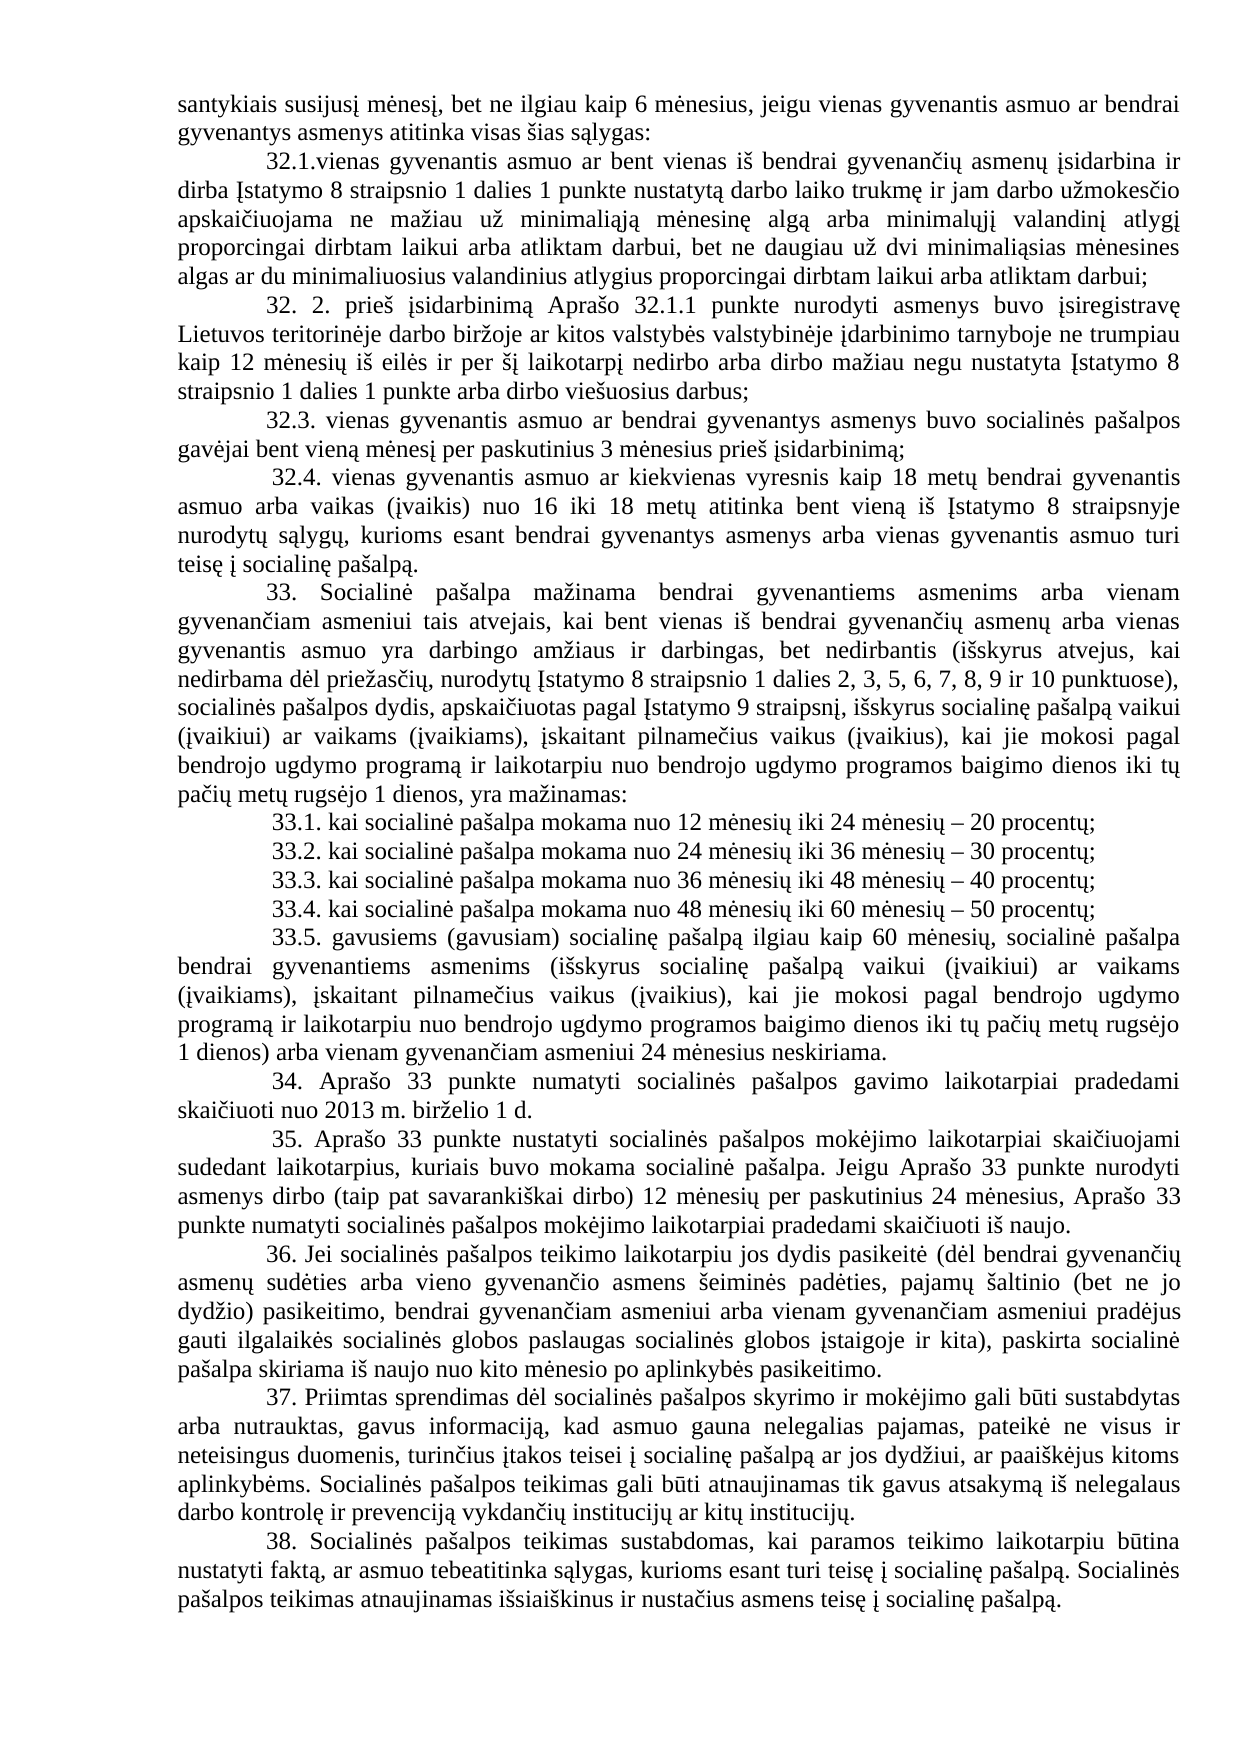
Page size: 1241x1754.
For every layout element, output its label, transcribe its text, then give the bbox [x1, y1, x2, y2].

text 33.1. kai socialinė pašalpa mokama nuo 12 mėnesių iki 24 mėnesių – 20 procentų; [177, 807, 1181, 836]
text 33.4. kai socialinė pašalpa mokama nuo 48 mėnesių iki 60 mėnesių – 50 procentų; [177, 894, 1181, 922]
text 38. Socialinės pašalpos teikimas sustabdomas, kai paramos teikimo laikotarpiu būtina nustatyti faktą, ar asmuo tebeatitinka sąlygas, kurioms esant turi teisę į socialinę pašalpą. Socialinės pašalpos teikimas atnaujinamas išsiaiškinus ir nustačius asmens teisę į socialinę pašalpą. [177, 1526, 1181, 1612]
text 37. Priimtas sprendimas dėl socialinės pašalpos skyrimo ir mokėjimo gali būti sustabdytas arba nutrauktas, gavus informaciją, kad asmuo gauna nelegalias pajamas, pateikė ne visus ir neteisingus duomenis, turinčius įtakos teisei į socialinę pašalpą ar jos dydžiui, ar paaiškėjus kitoms aplinkybėms. Socialinės pašalpos teikimas gali būti atnaujinamas tik gavus atsakymą iš nelegalaus darbo kontrolę ir prevenciją vykdančių institucijų ar kitų institucijų. [177, 1382, 1181, 1526]
text 33.5. gavusiems (gavusiam) socialinę pašalpą ilgiau kaip 60 mėnesių, socialinė pašalpa bendrai gyvenantiems asmenims (išskyrus socialinę pašalpą vaikui (įvaikiui) ar vaikams (įvaikiams), įskaitant pilnamečius vaikus (įvaikius), kai jie mokosi pagal bendrojo ugdymo programą ir laikotarpiu nuo bendrojo ugdymo programos baigimo dienos iki tų pačių metų rugsėjo 1 dienos) arba vienam gyvenančiam asmeniui 24 mėnesius neskiriama. [177, 922, 1181, 1066]
text 33.3. kai socialinė pašalpa mokama nuo 36 mėnesių iki 48 mėnesių – 40 procentų; [177, 865, 1181, 894]
text 35. Aprašo 33 punkte nustatyti socialinės pašalpos mokėjimo laikotarpiai skaičiuojami sudedant laikotarpius, kuriais buvo mokama socialinė pašalpa. Jeigu Aprašo 33 punkte nurodyti asmenys dirbo (taip pat savarankiškai dirbo) 12 mėnesių per paskutinius 24 mėnesius, Aprašo 33 punkte numatyti socialinės pašalpos mokėjimo laikotarpiai pradedami skaičiuoti iš naujo. [177, 1124, 1181, 1239]
text 32.1.vienas gyvenantis asmuo ar bent vienas iš bendrai gyvenančių asmenų įsidarbina ir dirba Įstatymo 8 straipsnio 1 dalies 1 punkte nustatytą darbo laiko trukmę ir jam darbo užmokesčio apskaičiuojama ne mažiau už minimaliąją mėnesinę algą arba minimalųjį valandinį atlygį proporcingai dirbtam laikui arba atliktam darbui, bet ne daugiau už dvi minimaliąsias mėnesines algas ar du minimaliuosius valandinius atlygius proporcingai dirbtam laikui arba atliktam darbui; [177, 146, 1181, 290]
text 33.2. kai socialinė pašalpa mokama nuo 24 mėnesių iki 36 mėnesių – 30 procentų; [177, 836, 1181, 865]
text 36. Jei socialinės pašalpos teikimo laikotarpiu jos dydis pasikeitė (dėl bendrai gyvenančių asmenų sudėties arba vieno gyvenančio asmens šeiminės padėties, pajamų šaltinio (bet ne jo dydžio) pasikeitimo, bendrai gyvenančiam asmeniui arba vienam gyvenančiam asmeniui pradėjus gauti ilgalaikės socialinės globos paslaugas socialinės globos įstaigoje ir kita), paskirta socialinė pašalpa skiriama iš naujo nuo kito mėnesio po aplinkybės pasikeitimo. [177, 1239, 1181, 1382]
text 32.4. vienas gyvenantis asmuo ar kiekvienas vyresnis kaip 18 metų bendrai gyvenantis asmuo arba vaikas (įvaikis) nuo 16 iki 18 metų atitinka bent vieną iš Įstatymo 8 straipsnyje nurodytų sąlygų, kurioms esant bendrai gyvenantys asmenys arba vienas gyvenantis asmuo turi teisę į socialinę pašalpą. [177, 462, 1181, 577]
text santykiais susijusį mėnesį, bet ne ilgiau kaip 6 mėnesius, jeigu vienas gyvenantis asmuo ar bendrai gyvenantys asmenys atitinka visas šias sąlygas: [177, 89, 1181, 146]
text 32.3. vienas gyvenantis asmuo ar bendrai gyvenantys asmenys buvo socialinės pašalpos gavėjai bent vieną mėnesį per paskutinius 3 mėnesius prieš įsidarbinimą; [177, 405, 1181, 462]
text 34. Aprašo 33 punkte numatyti socialinės pašalpos gavimo laikotarpiai pradedami skaičiuoti nuo 2013 m. birželio 1 d. [177, 1066, 1181, 1124]
text 32. 2. prieš įsidarbinimą Aprašo 32.1.1 punkte nurodyti asmenys buvo įsiregistravę Lietuvos teritorinėje darbo biržoje ar kitos valstybės valstybinėje įdarbinimo tarnyboje ne trumpiau kaip 12 mėnesių iš eilės ir per šį laikotarpį nedirbo arba dirbo mažiau negu nustatyta Įstatymo 8 straipsnio 1 dalies 1 punkte arba dirbo viešuosius darbus; [177, 290, 1181, 405]
text 33. Socialinė pašalpa mažinama bendrai gyvenantiems asmenims arba vienam gyvenančiam asmeniui tais atvejais, kai bent vienas iš bendrai gyvenančių asmenų arba vienas gyvenantis asmuo yra darbingo amžiaus ir darbingas, bet nedirbantis (išskyrus atvejus, kai nedirbama dėl priežasčių, nurodytų Įstatymo 8 straipsnio 1 dalies 2, 3, 5, 6, 7, 8, 9 ir 10 punktuose), socialinės pašalpos dydis, apskaičiuotas pagal Įstatymo 9 straipsnį, išskyrus socialinę pašalpą vaikui (įvaikiui) ar vaikams (įvaikiams), įskaitant pilnamečius vaikus (įvaikius), kai jie mokosi pagal bendrojo ugdymo programą ir laikotarpiu nuo bendrojo ugdymo programos baigimo dienos iki tų pačių metų rugsėjo 1 dienos, yra mažinamas: [177, 577, 1181, 807]
